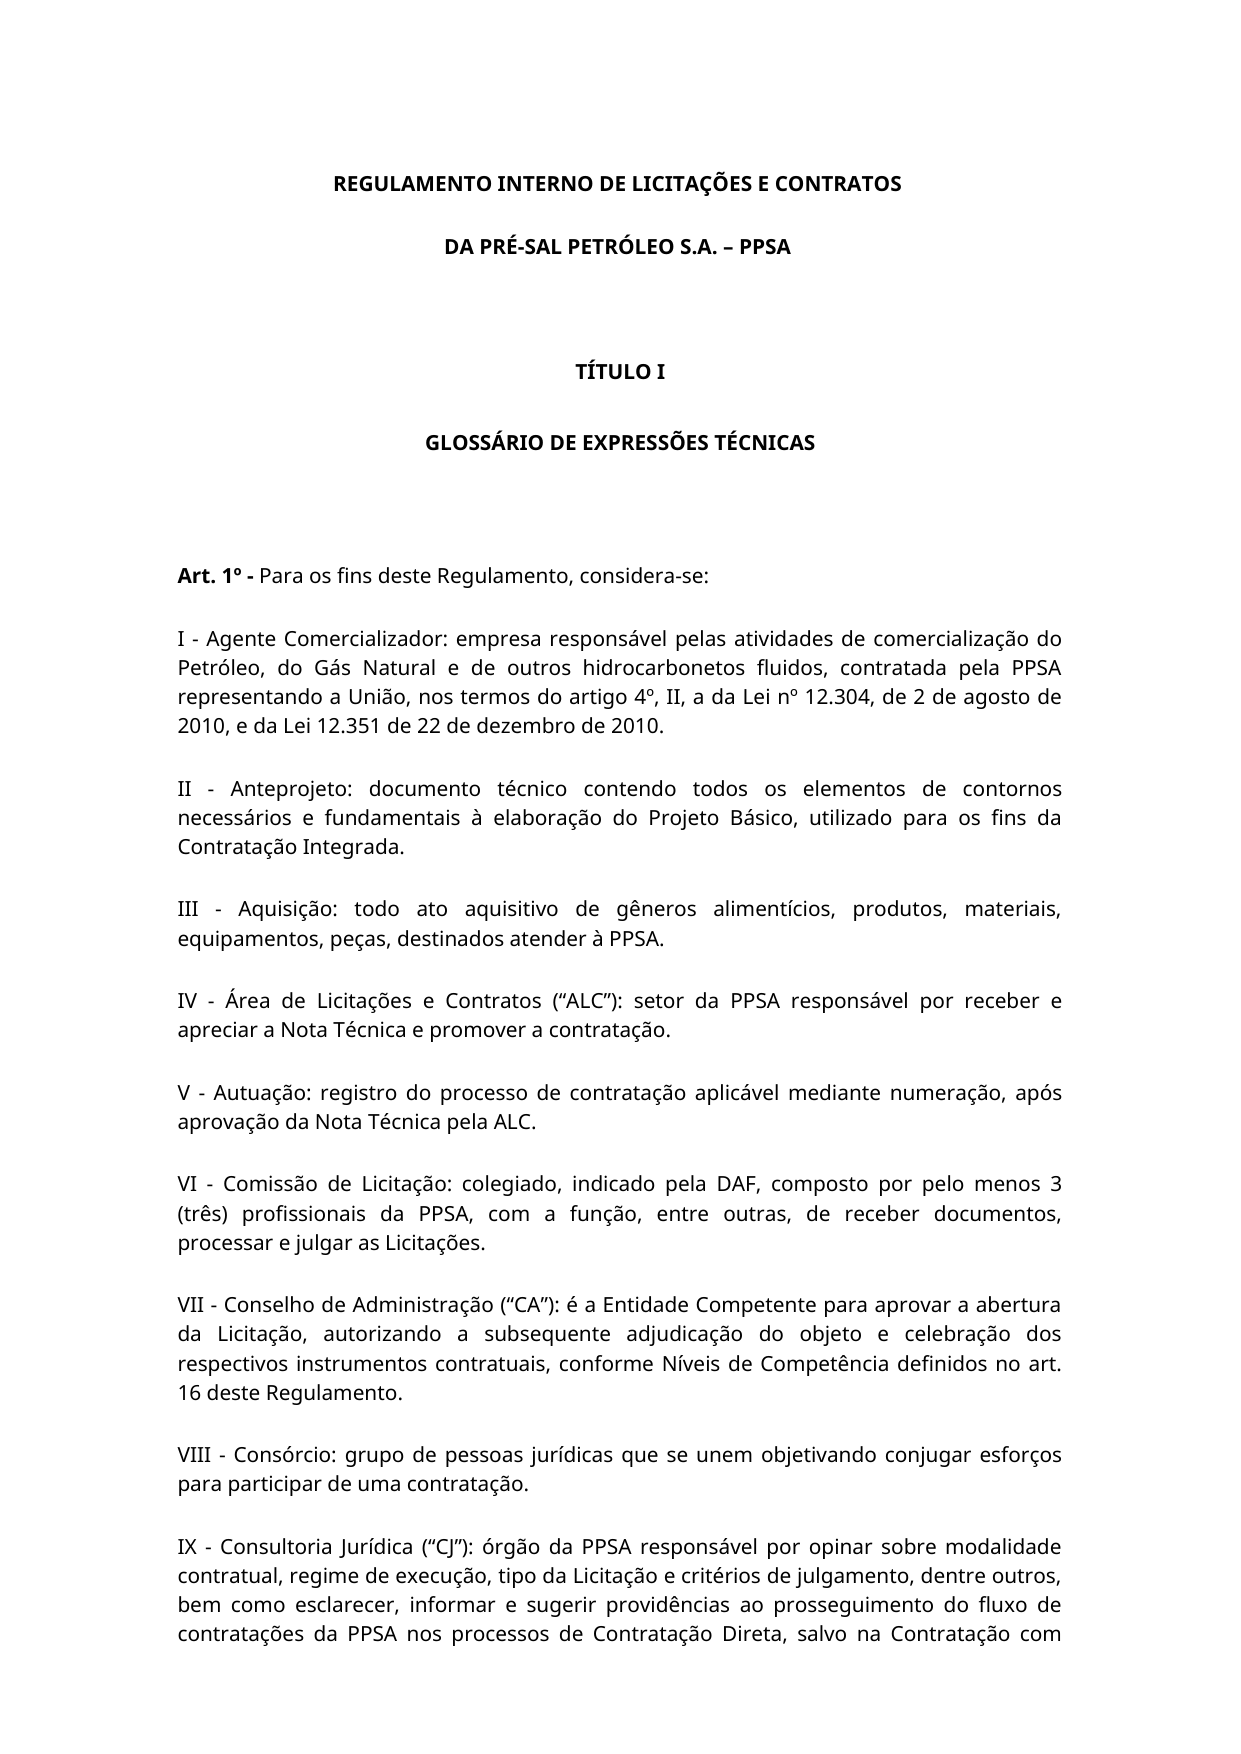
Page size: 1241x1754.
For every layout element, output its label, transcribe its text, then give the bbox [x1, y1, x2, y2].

text TÍTULO I [177, 356, 1063, 385]
text III - Aquisição: todo ato aquisitivo de gêneros alimentícios, produtos, materiais, equipamentos, peças, destinados atender à PPSA. [177, 893, 1063, 952]
text GLOSSÁRIO DE EXPRESSÕES TÉCNICAS [177, 427, 1063, 456]
text REGULAMENTO INTERNO DE LICITAÇÕES E CONTRATOS [177, 168, 1063, 198]
text Art. 1º - Para os fins deste Regulamento, considera-se: [177, 560, 1063, 589]
text V - Autuação: registro do processo de contratação aplicável mediante numeração, após aprovação da Nota Técnica pela ALC. [177, 1077, 1063, 1135]
text IX - Consultoria Jurídica (“CJ”): órgão da PPSA responsável por opinar sobre modalidade contratual, regime de execução, tipo da Licitação e critérios de julgamento, dentre outros, bem como esclarecer, informar e sugerir providências ao prosseguimento do fluxo de contratações da PPSA nos processos de Contratação Direta, salvo na Contratação com [177, 1531, 1063, 1648]
text I - Agente Comercializador: empresa responsável pelas atividades de comercialização do Petróleo, do Gás Natural e de outros hidrocarbonetos fluidos, contratada pela PPSA representando a União, nos termos do artigo 4º, II, a da Lei nº 12.304, de 2 de agosto de 2010, e da Lei 12.351 de 22 de dezembro de 2010. [177, 623, 1063, 739]
text DA PRÉ-SAL PETRÓLEO S.A. – PPSA [177, 231, 1063, 260]
text VI - Comissão de Licitação: colegiado, indicado pela DAF, composto por pelo menos 3 (três) profissionais da PPSA, com a função, entre outras, de receber documentos, processar e julgar as Licitações. [177, 1168, 1063, 1256]
text IV - Área de Licitações e Contratos (“ALC”): setor da PPSA responsável por receber e apreciar a Nota Técnica e promover a contratação. [177, 985, 1063, 1043]
text VII - Conselho de Administração (“CA”): é a Entidade Competente para aprovar a abertura da Licitação, autorizando a subsequente adjudicação do objeto e celebração dos respectivos instrumentos contratuais, conforme Níveis de Competência definidos no art. 16 deste Regulamento. [177, 1289, 1063, 1406]
text II - Anteprojeto: documento técnico contendo todos os elementos de contornos necessários e fundamentais à elaboração do Projeto Básico, utilizado para os fins da Contratação Integrada. [177, 773, 1063, 860]
text VIII - Consórcio: grupo de pessoas jurídicas que se unem objetivando conjugar esforços para participar de uma contratação. [177, 1439, 1063, 1498]
